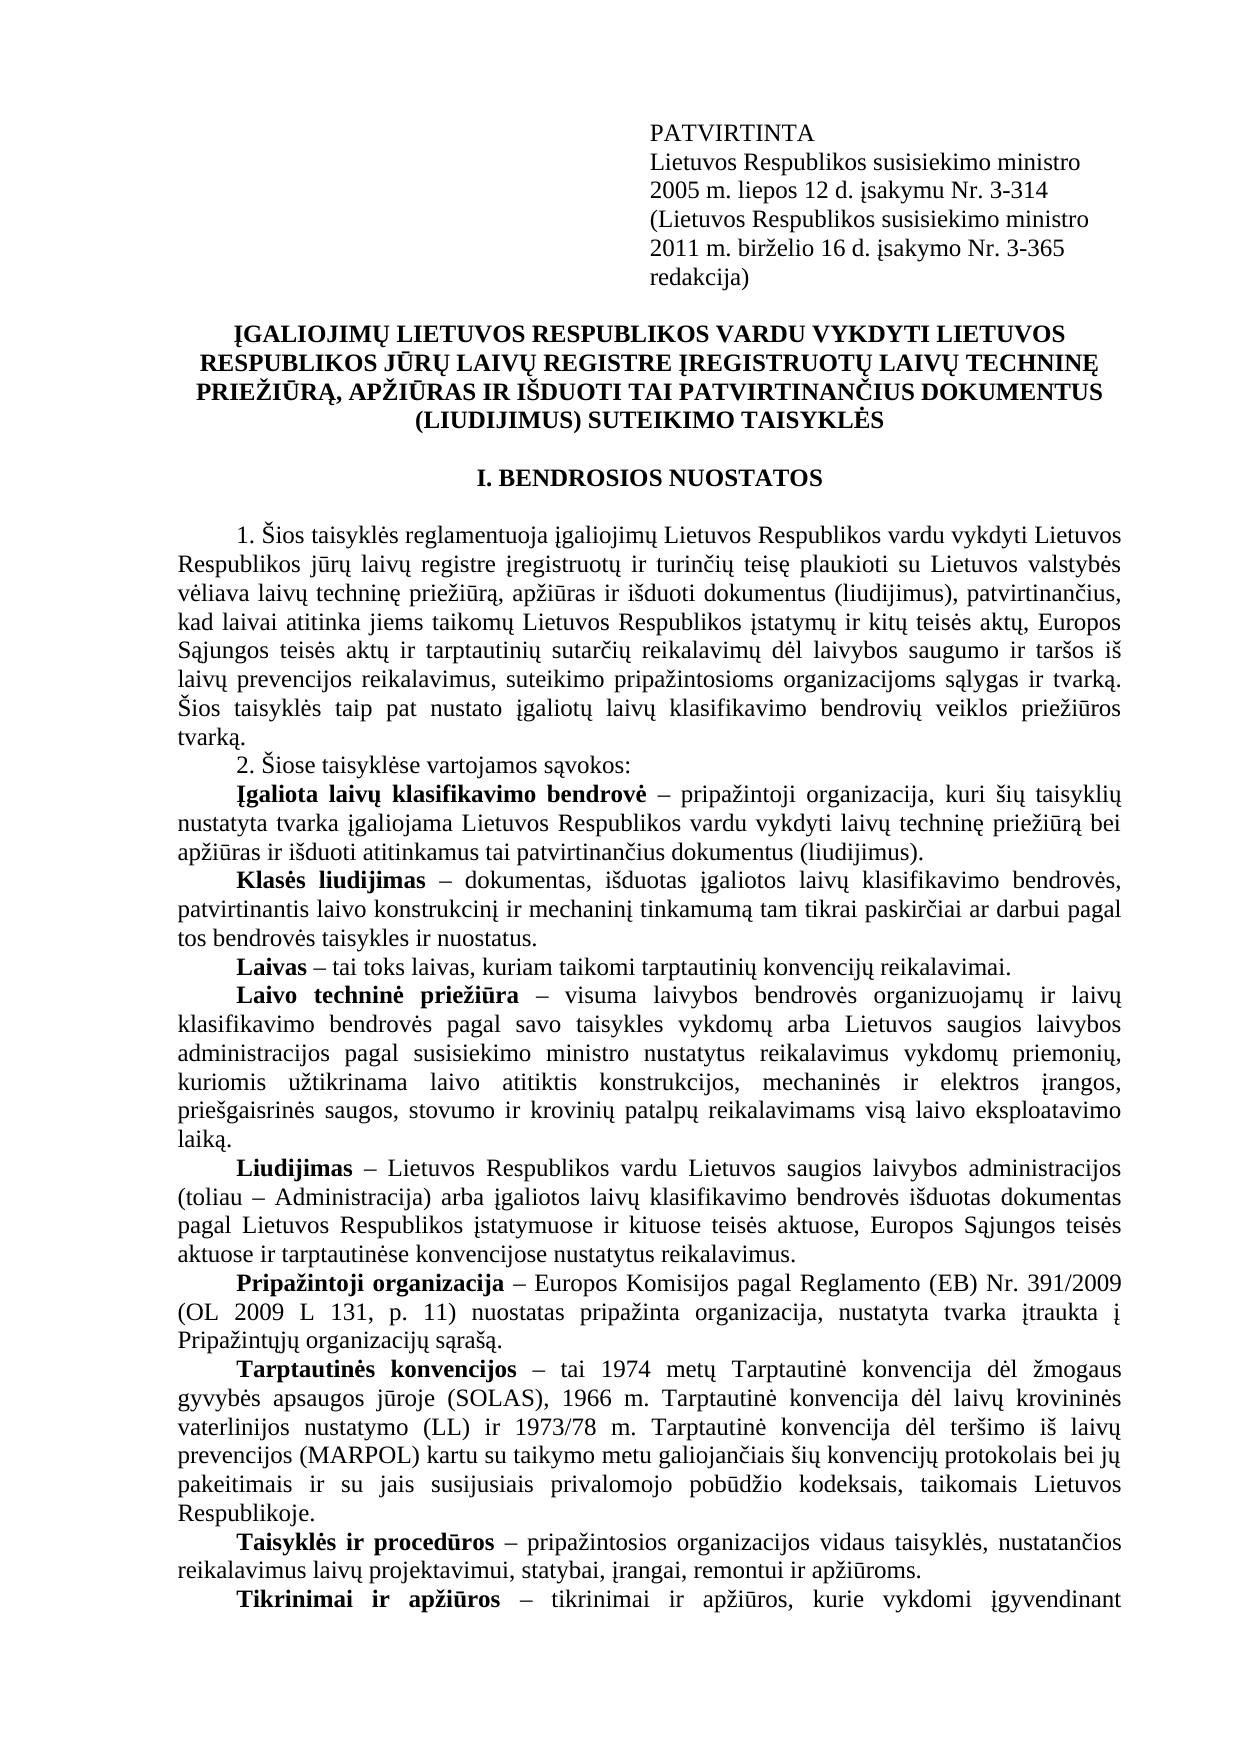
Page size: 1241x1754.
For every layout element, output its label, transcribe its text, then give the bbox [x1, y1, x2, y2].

text ĮGALIOJIMŲ Lietuvos RespublikOS VARDU VYKDYTI Lietuvos Respublikos jūrų laivų registre įregistruotų laivų techninę priežiūrą, apžiūras IR IŠDUOTI TAI PATVIRTINANČIUS DOKUMENTUS (LIUDIJIMUS) SUTEIKIMO Taisyklės [177, 319, 1122, 434]
text (Lietuvos Respublikos susisiekimo ministro [649, 204, 1122, 233]
text 2005 m. liepos 12 d. įsakymu Nr. 3-314 [649, 176, 1122, 204]
text Pripažintoji organizacija – Europos Komisijos pagal Reglamento (EB) Nr. 391/2009 (OL 2009 L 131, p. 11) nuostatas pripažinta organizacija, nustatyta tvarka įtraukta į Pripažintųjų organizacijų sąrašą. [177, 1268, 1122, 1354]
text Tikrinimai ir apžiūros – tikrinimai ir apžiūros, kurie vykdomi įgyvendinant [177, 1584, 1122, 1613]
text 1. Šios taisyklės reglamentuoja įgaliojimų Lietuvos Respublikos vardu vykdyti Lietuvos Respublikos jūrų laivų registre įregistruotų ir turinčių teisę plaukioti su Lietuvos valstybės vėliava laivų techninę priežiūrą, apžiūras ir išduoti dokumentus (liudijimus), patvirtinančius, kad laivai atitinka jiems taikomų Lietuvos Respublikos įstatymų ir kitų teisės aktų, Europos Sąjungos teisės aktų ir tarptautinių sutarčių reikalavimų dėl laivybos saugumo ir taršos iš laivų prevencijos reikalavimus, suteikimo pripažintosioms organizacijoms sąlygas ir tvarką. Šios taisyklės taip pat nustato įgaliotų laivų klasifikavimo bendrovių veiklos priežiūros tvarką. [177, 521, 1122, 751]
text PATVIRTINTA [649, 118, 1122, 147]
text Laivas – tai toks laivas, kuriam taikomi tarptautinių konvencijų reikalavimai. [177, 952, 1122, 981]
text Tarptautinės konvencijos – tai 1974 metų Tarptautinė konvencija dėl žmogaus gyvybės apsaugos jūroje (SOLAS), 1966 m. Tarptautinė konvencija dėl laivų krovininės vaterlinijos nustatymo (LL) ir 1973/78 m. Tarptautinė konvencija dėl teršimo iš laivų prevencijos (MARPOL) kartu su taikymo metu galiojančiais šių konvencijų protokolais bei jų pakeitimais ir su jais susijusiais privalomojo pobūdžio kodeksais, taikomais Lietuvos Respublikoje. [177, 1354, 1122, 1527]
text redakcija) [649, 262, 1122, 291]
text Klasės liudijimas – dokumentas, išduotas įgaliotos laivų klasifikavimo bendrovės, patvirtinantis laivo konstrukcinį ir mechaninį tinkamumą tam tikrai paskirčiai ar darbui pagal tos bendrovės taisykles ir nuostatus. [177, 866, 1122, 952]
text Liudijimas – Lietuvos Respublikos vardu Lietuvos saugios laivybos administracijos (toliau – Administracija) arba įgaliotos laivų klasifikavimo bendrovės išduotas dokumentas pagal Lietuvos Respublikos įstatymuose ir kituose teisės aktuose, Europos Sąjungos teisės aktuose ir tarptautinėse konvencijose nustatytus reikalavimus. [177, 1153, 1122, 1268]
text Įgaliota laivų klasifikavimo bendrovė – pripažintoji organizacija, kuri šių taisyklių nustatyta tvarka įgaliojama Lietuvos Respublikos vardu vykdyti laivų techninę priežiūrą bei apžiūras ir išduoti atitinkamus tai patvirtinančius dokumentus (liudijimus). [177, 779, 1122, 866]
text Taisyklės ir procedūros – pripažintosios organizacijos vidaus taisyklės, nustatančios reikalavimus laivų projektavimui, statybai, įrangai, remontui ir apžiūroms. [177, 1527, 1122, 1584]
text 2011 m. birželio 16 d. įsakymo Nr. 3-365 [649, 233, 1122, 262]
text I. BENDROSIOS NUOSTATOS [177, 463, 1122, 492]
text 2. Šiose taisyklėse vartojamos sąvokos: [177, 751, 1122, 779]
text Lietuvos Respublikos susisiekimo ministro [649, 147, 1122, 176]
text Laivo techninė priežiūra – visuma laivybos bendrovės organizuojamų ir laivų klasifikavimo bendrovės pagal savo taisykles vykdomų arba Lietuvos saugios laivybos administracijos pagal susisiekimo ministro nustatytus reikalavimus vykdomų priemonių, kuriomis užtikrinama laivo atitiktis konstrukcijos, mechaninės ir elektros įrangos, priešgaisrinės saugos, stovumo ir krovinių patalpų reikalavimams visą laivo eksploatavimo laiką. [177, 981, 1122, 1153]
